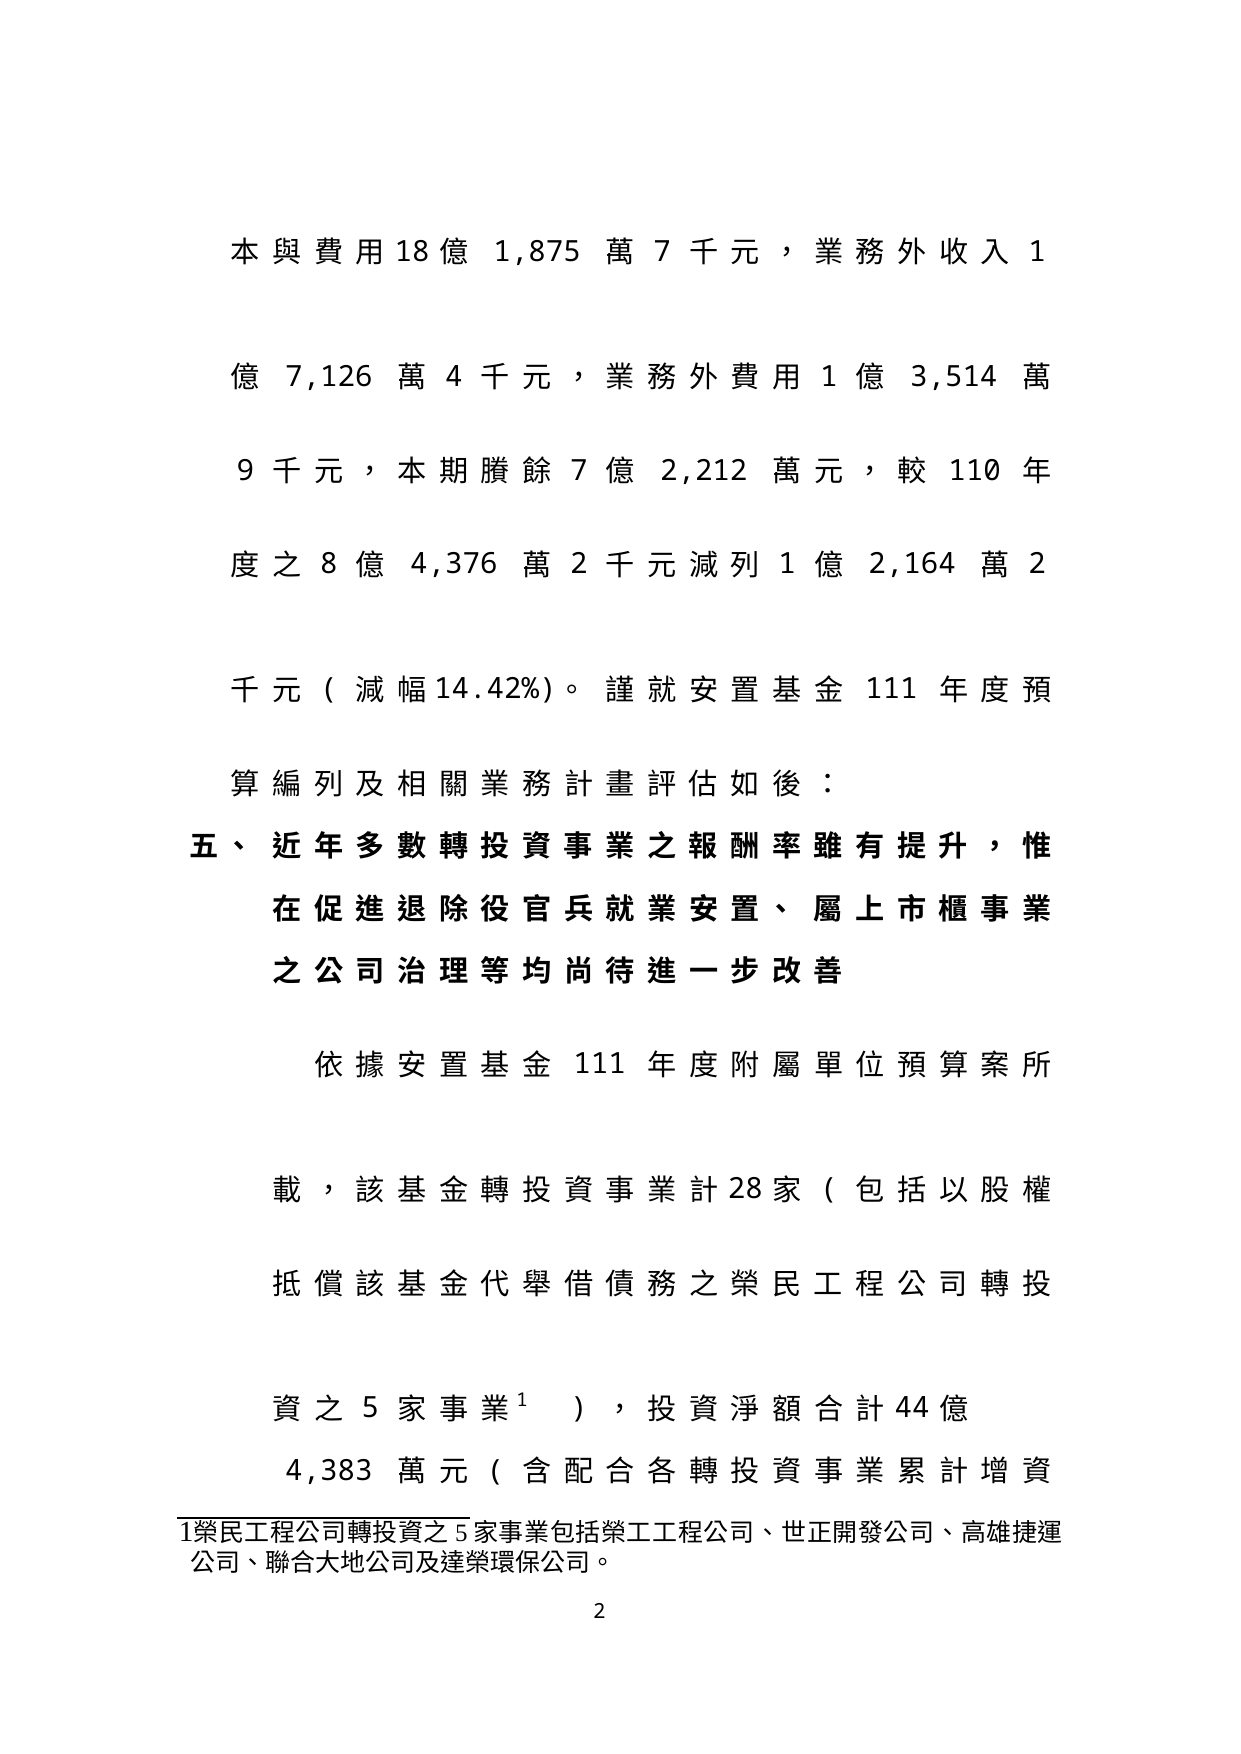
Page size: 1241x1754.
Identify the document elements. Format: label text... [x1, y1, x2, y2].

text 榮民工程公司轉投資之5家事業包括榮工工程公司、世正開發公司、高雄捷運公司、聯合大地公司及達榮環保公司。 [179, 1518, 1063, 1577]
text 依據安置基金111年度附屬單位預算案所載，該基金轉投資事業計28家(包括以股權抵償該基金代舉借債務之榮民工程公司轉投資之5家事業)，投資淨額合計44億4,383萬元(含配合各轉投資事業累計增資 [242, 990, 1058, 1490]
text 五、近年多數轉投資事業之報酬率雖有提升，惟在促進退除役官兵就業安置、屬上市櫃事業之公司治理等均尚待進一步改善 [183, 802, 1058, 990]
text 我國早年為促進國軍部隊新陳代謝，曾運用美國援助經費辦理退除役官兵各項安置計畫，俟該計畫終止後，為賡續辦理退除役官兵安置計畫，並籌措創立生產事業所需資金，中央政府特於民國(以下同)48年設置國軍退除役官兵安置基金(以下簡稱安置基金），並於61年依預算法編製附屬單位預算，主管機關為國軍退除役官兵輔導委員會(以下簡稱退輔會)。該基金構成體系除管理會外，另彙計榮民森林保育事業管理處、清境農場、福壽山農場、武陵農場、彰化農場及臺東農場等6個農林機構之分預算，主要任務係輔導退除役官兵就業及照顧榮民(眷)之生活。111年度安置基金預算案業務收入編列25億476萬2千元，業務成本與費用18億1,875萬7千元，業務外收入1億7,126萬4千元，業務外費用1億3,514萬9千元，本期賸餘7億2,212萬元，較110年度之8億4,376萬2千元減列1億2,164萬2千元(減幅14.42%)。謹就安置基金111年度預算編列及相關業務計畫評估如後： [212, 177, 1058, 802]
